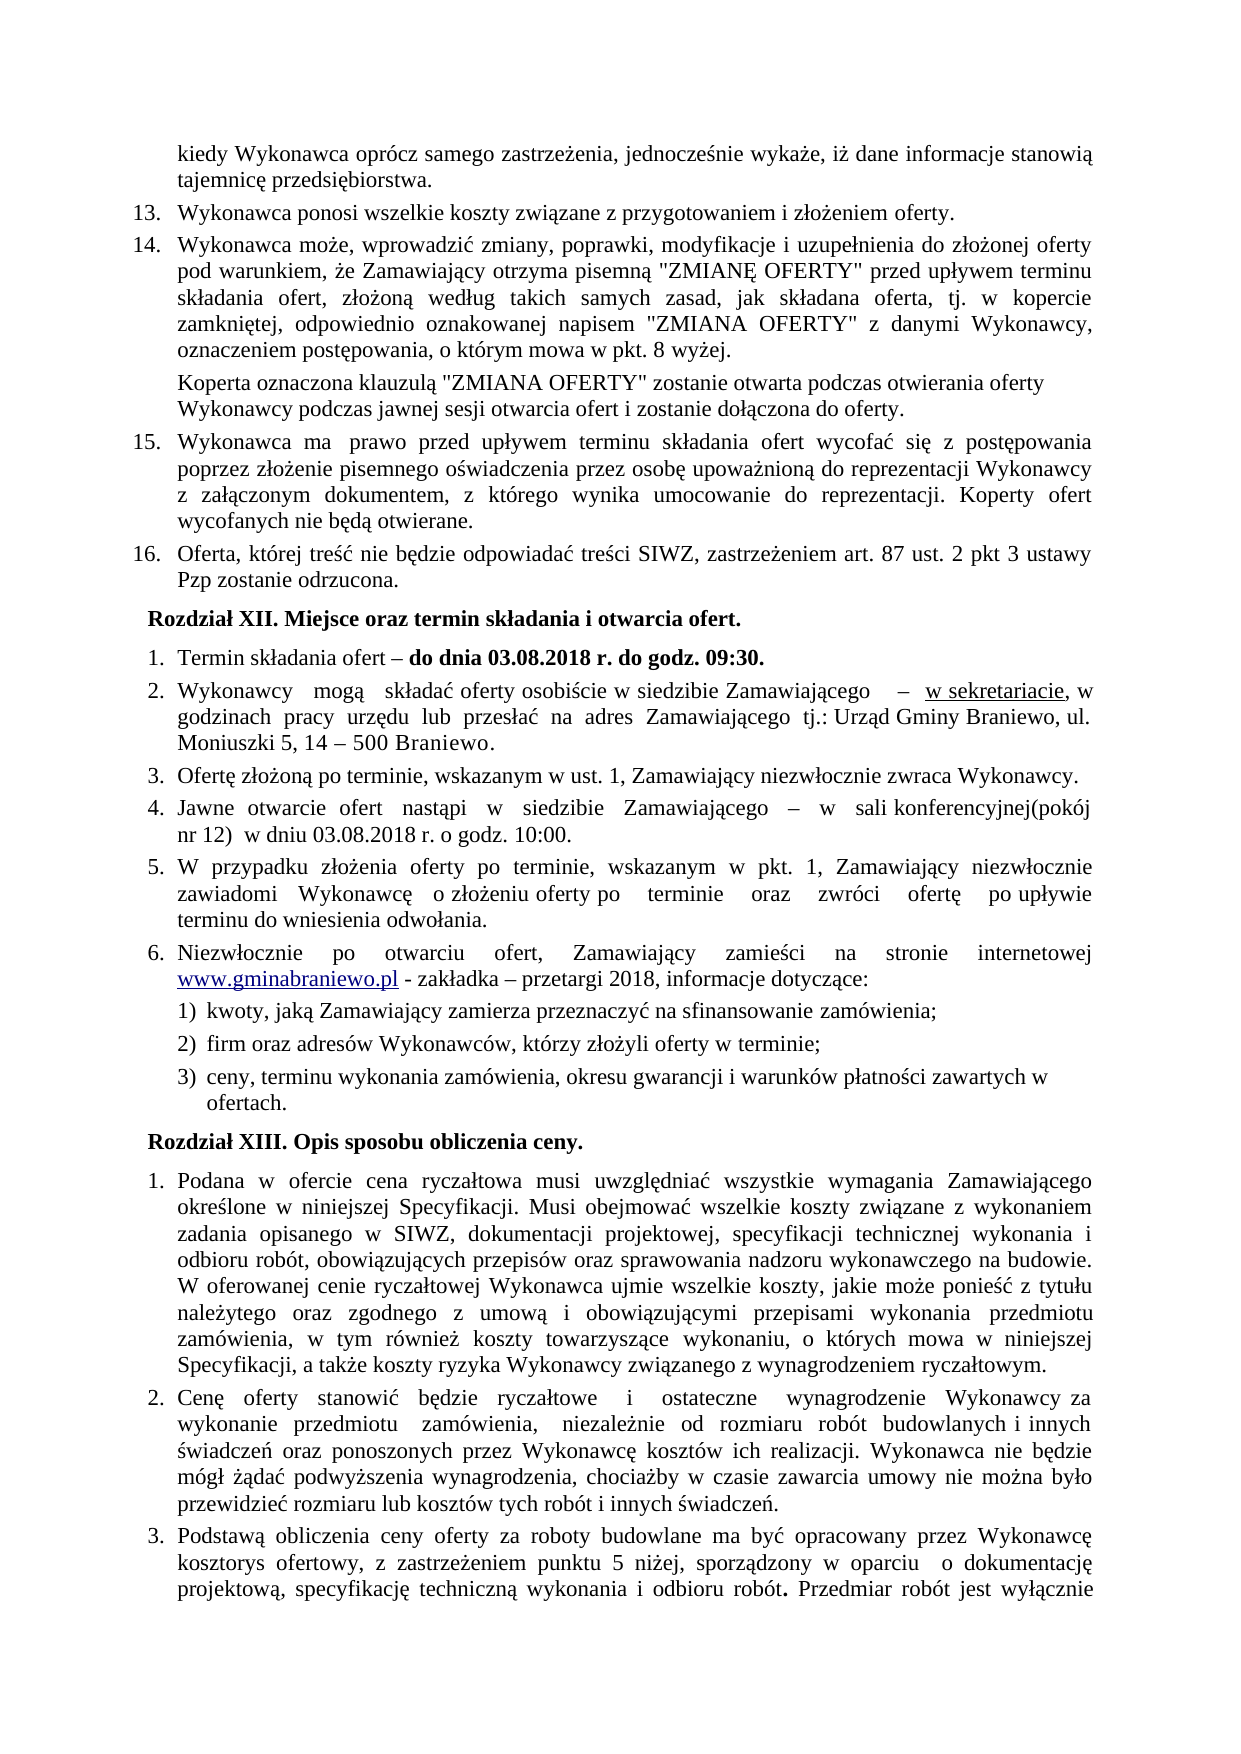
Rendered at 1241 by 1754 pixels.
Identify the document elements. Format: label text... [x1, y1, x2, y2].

subtitle Rozdział XIII. Opis sposobu obliczenia ceny. [147, 1128, 1121, 1154]
list ceny, terminu wykonania zamówienia, okresu gwarancji i warunków płatności zawartych w ofertach. [177, 1063, 1093, 1116]
list W przypadku złożenia oferty po terminie, wskazanym w pkt. 1, Zamawiający niezwłocznie zawiadomi Wykonawcę o złożeniu oferty po terminie oraz zwróci ofertę po upływie terminu do wniesienia odwołania. [147, 853, 1094, 932]
list Termin składania ofert – do dnia 03.08.2018 r. do godz. 09:30. [147, 644, 1121, 670]
list Wykonawca może, wprowadzić zmiany, poprawki, modyfikacje i uzupełnienia do złożonej oferty pod warunkiem, że Zamawiający otrzyma pisemną "ZMIANĘ OFERTY" przed upływem terminu składania ofert, złożoną według takich samych zasad, jak składana oferta, tj. w kopercie zamkniętej, odpowiednio oznakowanej napisem "ZMIANA OFERTY" z danymi Wykonawcy, oznaczeniem postępowania, o którym mowa w pkt. 8 wyżej. [132, 231, 1093, 363]
list firm oraz adresów Wykonawców, którzy złożyli oferty w terminie; [177, 1031, 1121, 1057]
list Cenę oferty stanowić będzie ryczałtowe i ostateczne wynagrodzenie Wykonawcy za wykonanie przedmiotu zamówienia, niezależnie od rozmiaru robót budowlanych i innych świadczeń oraz ponoszonych przez Wykonawcę kosztów ich realizacji. Wykonawca nie będzie mógł żądać podwyższenia wynagrodzenia, chociażby w czasie zawarcia umowy nie można było przewidzieć rozmiaru lub kosztów tych robót i innych świadczeń. [147, 1384, 1094, 1516]
list Wykonawcy mogą składać oferty osobiście w siedzibie Zamawiającego – w sekretariacie, w godzinach pracy urzędu lub przesłać na adres Zamawiającego tj.: Urząd Gminy Braniewo, ul. Moniuszki 5, 14 – 500 Braniewo. [147, 677, 1094, 756]
list Podstawą obliczenia ceny oferty za roboty budowlane ma być opracowany przez Wykonawcę kosztorys ofertowy, z zastrzeżeniem punktu 5 niżej, sporządzony w oparciu o dokumentację projektową, specyfikację techniczną wykonania i odbioru robót. Przedmiar robót jest wyłącznie [147, 1522, 1094, 1601]
list Oferta, której treść nie będzie odpowiadać treści SIWZ, zastrzeżeniem art. 87 ust. 2 pkt 3 ustawy Pzp zostanie odrzucona. [132, 540, 1093, 592]
subtitle Rozdział XII. Miejsce oraz termin składania i otwarcia ofert. [147, 605, 1121, 631]
list Wykonawca ma prawo przed upływem terminu składania ofert wycofać się z postępowania poprzez złożenie pisemnego oświadczenia przez osobę upoważnioną do reprezentacji Wykonawcy z załączonym dokumentem, z którego wynika umocowanie do reprezentacji. Koperty ofert wycofanych nie będą otwierane. [132, 428, 1093, 534]
text kiedy Wykonawca oprócz samego zastrzeżenia, jednocześnie wykaże, iż dane informacje stanowią tajemnicę przedsiębiorstwa. [177, 139, 1094, 192]
list Jawne otwarcie ofert nastąpi w siedzibie Zamawiającego – w sali konferencyjnej(pokój nr 12) w dniu 03.08.2018 r. o godz. 10:00. [147, 794, 1093, 847]
list Podana w ofercie cena ryczałtowa musi uwzględniać wszystkie wymagania Zamawiającego określone w niniejszej Specyfikacji. Musi obejmować wszelkie koszty związane z wykonaniem zadania opisanego w SIWZ, dokumentacji projektowej, specyfikacji technicznej wykonania i odbioru robót, obowiązujących przepisów oraz sprawowania nadzoru wykonawczego na budowie. W oferowanej cenie ryczałtowej Wykonawca ujmie wszelkie koszty, jakie może ponieść z tytułu należytego oraz zgodnego z umową i obowiązującymi przepisami wykonania przedmiotu zamówienia, w tym również koszty towarzyszące wykonaniu, o których mowa w niniejszej Specyfikacji, a także koszty ryzyka Wykonawcy związanego z wynagrodzeniem ryczałtowym. [147, 1167, 1093, 1378]
text Koperta oznaczona klauzulą "ZMIANA OFERTY" zostanie otwarta podczas otwierania oferty Wykonawcy podczas jawnej sesji otwarcia ofert i zostanie dołączona do oferty. [177, 369, 1087, 422]
list kwoty, jaką Zamawiający zamierza przeznaczyć na sfinansowanie zamówienia; [177, 997, 1121, 1024]
list Ofertę złożoną po terminie, wskazanym w ust. 1, Zamawiający niezwłocznie zwraca Wykonawcy. [147, 762, 1093, 788]
list Niezwłocznie po otwarciu ofert, Zamawiający zamieści na stronie internetowej www.gminabraniewo.pl - zakładka – przetargi 2018, informacje dotyczące: [147, 939, 1093, 992]
list Wykonawca ponosi wszelkie koszty związane z przygotowaniem i złożeniem oferty. [132, 199, 1121, 225]
